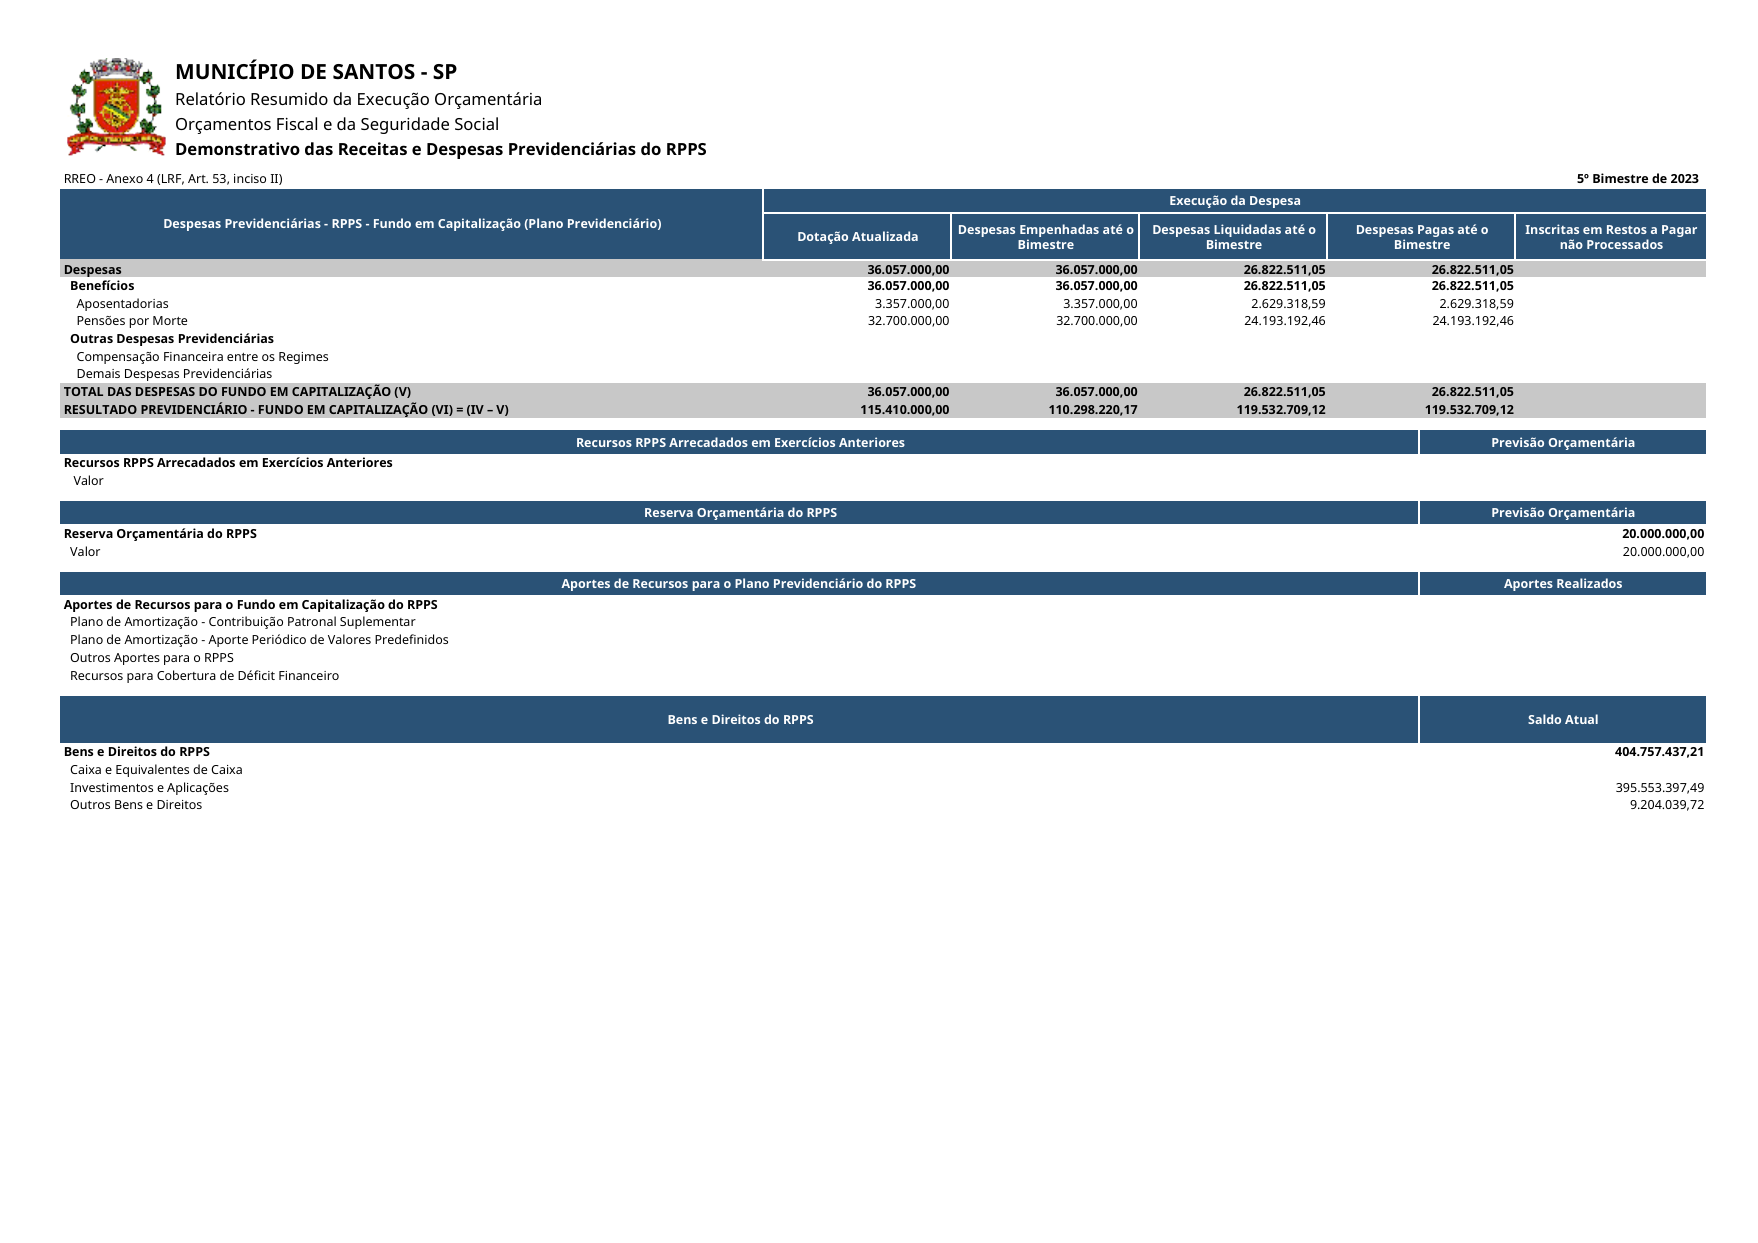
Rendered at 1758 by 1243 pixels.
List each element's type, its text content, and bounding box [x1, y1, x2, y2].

table_cell Plano de Amortização - Contribuição Patronal Suplementar [60, 613, 1419, 631]
table_cell Plano de Amortização - Aporte Periódico de Valores Predefinidos [60, 631, 1419, 648]
table_cell Reserva Orçamentária do RPPS [60, 501, 1418, 524]
table_cell Aportes de Recursos para o Plano Previdenciário do RPPS [60, 572, 1418, 595]
table_header [140, 82, 153, 121]
table_cell 2.629.318,59 [1327, 294, 1515, 312]
table_header [66, 59, 166, 160]
table_cell 20.000.000,00 [1419, 542, 1706, 560]
table_cell Despesas [60, 259, 763, 277]
table_cell Despesas Pagas até o Bimestre [1328, 214, 1514, 259]
table_cell [1701, 89, 1706, 113]
table_header [166, 59, 172, 170]
table_cell [1575, 98, 1701, 113]
table_cell 36.057.000,00 [763, 261, 951, 277]
table_cell 3.357.000,00 [763, 294, 951, 312]
table_cell [1419, 454, 1706, 471]
table_cell [1575, 79, 1701, 98]
table_cell [1139, 330, 1327, 347]
table_cell Valor [60, 542, 1419, 560]
table_cell [1139, 365, 1327, 383]
table_cell Inscritas em Restos a Pagar não Processados [1516, 214, 1706, 259]
table_cell Aportes de Recursos para o Fundo em Capitalização do RPPS [60, 595, 1419, 613]
table_cell 36.057.000,00 [763, 383, 951, 401]
table_header [1701, 59, 1706, 88]
table_cell [763, 330, 951, 347]
table_cell [1701, 170, 1706, 188]
table_cell Execução da Despesa [764, 189, 1706, 212]
table_cell Aposentadorias [60, 294, 763, 312]
table_cell [60, 489, 1706, 501]
table_cell [172, 164, 1706, 170]
table_cell [1419, 613, 1706, 631]
table_cell 2.629.318,59 [1139, 294, 1327, 312]
table_cell TOTAL DAS DESPESAS DO FUNDO EM CAPITALIZAÇÃO (V) [60, 383, 763, 401]
table_cell Benefícios [60, 277, 763, 294]
table_cell RESULTADO PREVIDENCIÁRIO - FUNDO EM CAPITALIZAÇÃO (VI) = (IV – V) [60, 401, 763, 418]
table_cell 395.553.397,49 [1419, 778, 1706, 796]
table_cell 26.822.511,05 [1327, 383, 1515, 401]
table_cell [1515, 330, 1706, 347]
table_cell [1327, 330, 1515, 347]
table_cell [1327, 348, 1515, 365]
table_cell 119.532.709,12 [1327, 401, 1515, 418]
table_cell [1503, 170, 1510, 188]
table_cell Previsão Orçamentária [1420, 501, 1706, 524]
table_cell Recursos para Cobertura de Déficit Financeiro [60, 666, 1419, 684]
table_cell [60, 560, 1706, 572]
table_cell Outros Bens e Direitos [60, 796, 1419, 814]
table_cell 26.822.511,05 [1139, 277, 1327, 294]
table_cell 404.757.437,21 [1419, 743, 1706, 761]
table_cell 36.057.000,00 [763, 277, 951, 294]
table_cell [1515, 383, 1706, 401]
table_cell Saldo Atual [1420, 696, 1706, 743]
table_cell 36.057.000,00 [951, 383, 1139, 401]
table_header [60, 59, 66, 170]
table_cell Reserva Orçamentária do RPPS [60, 525, 1419, 542]
table_cell [1515, 348, 1706, 365]
table_cell [1419, 595, 1706, 613]
table_cell [951, 348, 1139, 365]
table_cell 26.822.511,05 [1327, 277, 1515, 294]
table_cell Aportes Realizados [1420, 572, 1706, 595]
table_cell 26.822.511,05 [1139, 383, 1327, 401]
table_cell [1515, 277, 1706, 294]
table_cell Relatório Resumido da Execução Orçamentária [172, 89, 1575, 113]
table_cell 20.000.000,00 [1419, 525, 1706, 542]
table_cell Outros Aportes para o RPPS [60, 649, 1419, 666]
table_cell [1515, 365, 1706, 383]
table_cell 3.357.000,00 [951, 294, 1139, 312]
table_header [91, 124, 102, 132]
table_cell Recursos RPPS Arrecadados em Exercícios Anteriores [60, 430, 1418, 454]
table_cell Dotação Atualizada [764, 214, 950, 259]
table_cell RREO - Anexo 4 (LRF, Art. 53, inciso II) [60, 170, 1503, 187]
table_cell 5º Bimestre de 2023 [1510, 170, 1701, 188]
table_header MUNICÍPIO DE SANTOS - SP [172, 59, 1575, 88]
table_cell [763, 365, 951, 383]
table_cell [951, 330, 1139, 347]
table_cell Pensões por Morte [60, 312, 763, 330]
table_cell 26.822.511,05 [1327, 261, 1515, 277]
table_cell [1515, 312, 1706, 330]
table_cell [1515, 401, 1706, 418]
table_cell Valor [60, 471, 1419, 489]
table_cell Compensação Financeira entre os Regimes [60, 348, 763, 365]
table_cell Despesas Empenhadas até o Bimestre [952, 214, 1138, 259]
table_cell [1419, 631, 1706, 648]
table_cell [66, 160, 166, 170]
table_cell Demais Despesas Previdenciárias [60, 365, 763, 383]
table_cell 110.298.220,17 [951, 401, 1139, 418]
table_cell 24.193.192,46 [1327, 312, 1515, 330]
table_cell 24.193.192,46 [1139, 312, 1327, 330]
table_cell [1419, 666, 1706, 684]
table_cell Recursos RPPS Arrecadados em Exercícios Anteriores [60, 454, 1419, 471]
table_cell [60, 418, 1706, 430]
table_cell Bens e Direitos do RPPS [60, 743, 1419, 761]
table_cell [1419, 471, 1706, 489]
table_cell 119.532.709,12 [1139, 401, 1327, 418]
table_cell [1419, 761, 1706, 778]
table_cell 32.700.000,00 [763, 312, 951, 330]
table_cell 115.410.000,00 [763, 401, 951, 418]
table_cell [1515, 261, 1706, 277]
table_cell 26.822.511,05 [1139, 261, 1327, 277]
table_cell Investimentos e Aplicações [60, 778, 1419, 796]
table_cell Despesas Liquidadas até o Bimestre [1140, 214, 1326, 259]
table_header [134, 59, 166, 136]
table_cell 36.057.000,00 [951, 277, 1139, 294]
table_cell [951, 365, 1139, 383]
table_cell [763, 348, 951, 365]
table_cell Caixa e Equivalentes de Caixa [60, 761, 1419, 778]
table_cell [1327, 365, 1515, 383]
table_cell Outras Despesas Previdenciárias [60, 330, 763, 347]
table_cell [1139, 348, 1327, 365]
table_cell Bens e Direitos do RPPS [60, 696, 1418, 743]
table_header [80, 83, 92, 122]
table_cell 9.204.039,72 [1419, 796, 1706, 814]
table_cell 32.700.000,00 [951, 312, 1139, 330]
table_cell Demonstrativo das Receitas e Despesas Previdenciárias do RPPS [172, 139, 1706, 163]
table_header [131, 124, 141, 132]
table_cell [1515, 294, 1706, 312]
table_cell [1419, 649, 1706, 666]
table_cell Previsão Orçamentária [1420, 430, 1706, 454]
table_cell Orçamentos Fiscal e da Seguridade Social [172, 114, 1706, 138]
table_header [1575, 59, 1701, 78]
table_cell Despesas Previdenciárias - RPPS - Fundo em Capitalização (Plano Previdenciário) [60, 189, 762, 259]
table_cell [60, 684, 1706, 696]
table_cell 36.057.000,00 [951, 261, 1139, 277]
